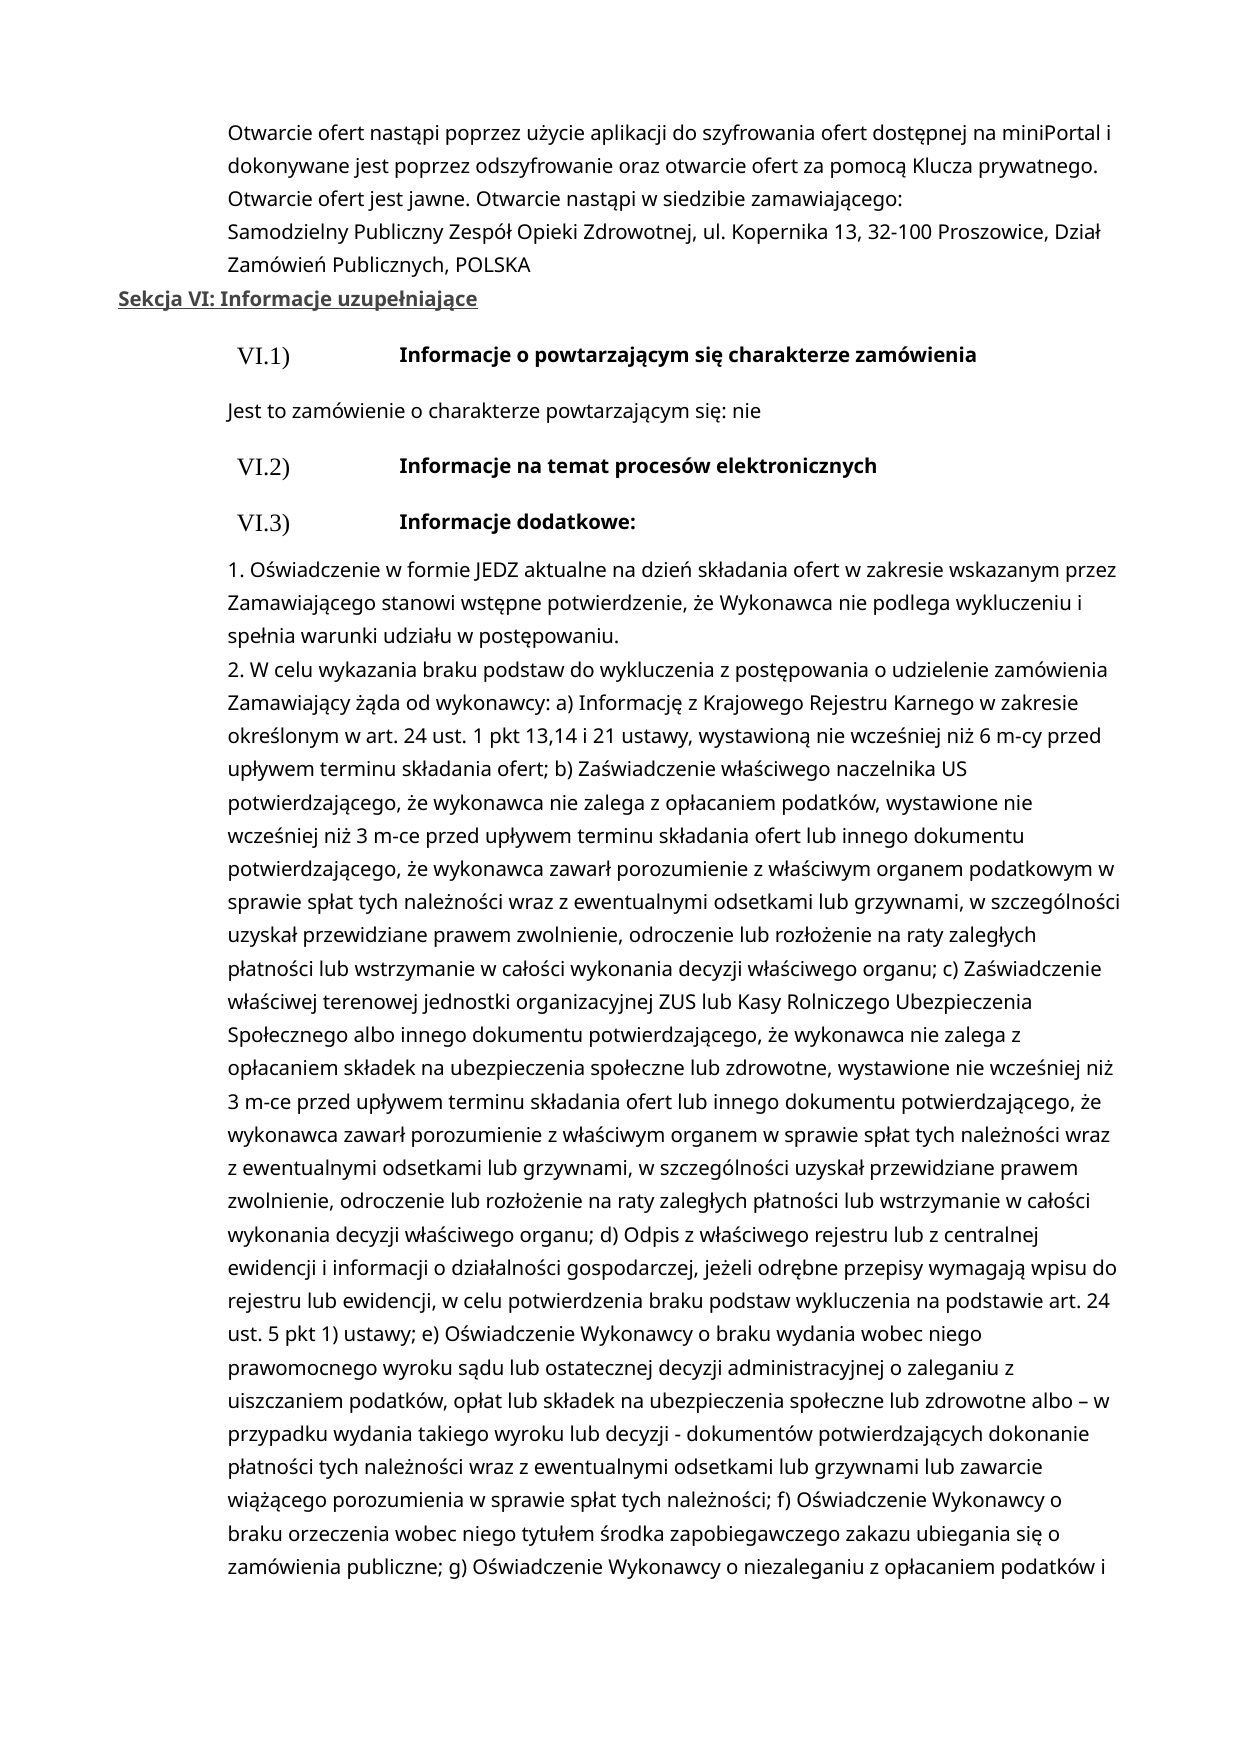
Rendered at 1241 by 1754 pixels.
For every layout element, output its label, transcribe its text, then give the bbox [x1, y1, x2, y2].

text Samodzielny Publiczny Zespół Opieki Zdrowotnej, ul. Kopernika 13, 32-100 Proszowice, Dział Zamówień Publicznych, POLSKA [227, 218, 1122, 279]
text 2. W celu wykazania braku podstaw do wykluczenia z postępowania o udzielenie zamówienia Zamawiający żąda od wykonawcy: a) Informację z Krajowego Rejestru Karnego w zakresie określonym w art. 24 ust. 1 pkt 13,14 i 21 ustawy, wystawioną nie wcześniej niż 6 m-cy przed upływem terminu składania ofert; b) Zaświadczenie właściwego naczelnika US potwierdzającego, że wykonawca nie zalega z opłacaniem podatków, wystawione nie wcześniej niż 3 m-ce przed upływem terminu składania ofert lub innego dokumentu potwierdzającego, że wykonawca zawarł porozumienie z właściwym organem podatkowym w sprawie spłat tych należności wraz z ewentualnymi odsetkami lub grzywnami, w szczególności uzyskał przewidziane prawem zwolnienie, odroczenie lub rozłożenie na raty zaległych płatności lub wstrzymanie w całości wykonania decyzji właściwego organu; c) Zaświadczenie właściwej terenowej jednostki organizacyjnej ZUS lub Kasy Rolniczego Ubezpieczenia Społecznego albo innego dokumentu potwierdzającego, że wykonawca nie zalega z opłacaniem składek na ubezpieczenia społeczne lub zdrowotne, wystawione nie wcześniej niż 3 m-ce przed upływem terminu składania ofert lub innego dokumentu potwierdzającego, że wykonawca zawarł porozumienie z właściwym organem w sprawie spłat tych należności wraz z ewentualnymi odsetkami lub grzywnami, w szczególności uzyskał przewidziane prawem zwolnienie, odroczenie lub rozłożenie na raty zaległych płatności lub wstrzymanie w całości wykonania decyzji właściwego organu; d) Odpis z właściwego rejestru lub z centralnej ewidencji i informacji o działalności gospodarczej, jeżeli odrębne przepisy wymagają wpisu do rejestru lub ewidencji, w celu potwierdzenia braku podstaw wykluczenia na podstawie art. 24 ust. 5 pkt 1) ustawy; e) Oświadczenie Wykonawcy o braku wydania wobec niego prawomocnego wyroku sądu lub ostatecznej decyzji administracyjnej o zaleganiu z uiszczaniem podatków, opłat lub składek na ubezpieczenia społeczne lub zdrowotne albo – w przypadku wydania takiego wyroku lub decyzji - dokumentów potwierdzających dokonanie płatności tych należności wraz z ewentualnymi odsetkami lub grzywnami lub zawarcie wiążącego porozumienia w sprawie spłat tych należności; f) Oświadczenie Wykonawcy o braku orzeczenia wobec niego tytułem środka zapobiegawczego zakazu ubiegania się o zamówienia publiczne; g) Oświadczenie Wykonawcy o niezaleganiu z opłacaniem podatków i [227, 655, 1122, 1580]
text 1. Oświadczenie w formie JEDZ aktualne na dzień składania ofert w zakresie wskazanym przez Zamawiającego stanowi wstępne potwierdzenie, że Wykonawca nie podlega wykluczeniu i spełnia warunki udziału w postępowaniu. [227, 556, 1122, 650]
text Sekcja VI: Informacje uzupełniające [118, 284, 1122, 312]
text Informacje na temat procesów elektronicznych [290, 452, 1122, 480]
text VI.2) [227, 452, 290, 481]
text Otwarcie ofert jest jawne. Otwarcie nastąpi w siedzibie zamawiającego: [227, 184, 1122, 212]
text VI.3) [227, 508, 290, 537]
text Otwarcie ofert nastąpi poprzez użycie aplikacji do szyfrowania ofert dostępnej na miniPortal i dokonywane jest poprzez odszyfrowanie oraz otwarcie ofert za pomocą Klucza prywatnego. [227, 118, 1122, 179]
text Jest to zamówienie o charakterze powtarzającym się: nie [227, 397, 1122, 424]
text Informacje o powtarzającym się charakterze zamówienia [290, 341, 1122, 369]
text VI.1) [227, 341, 290, 370]
text Informacje dodatkowe: [290, 508, 1122, 536]
